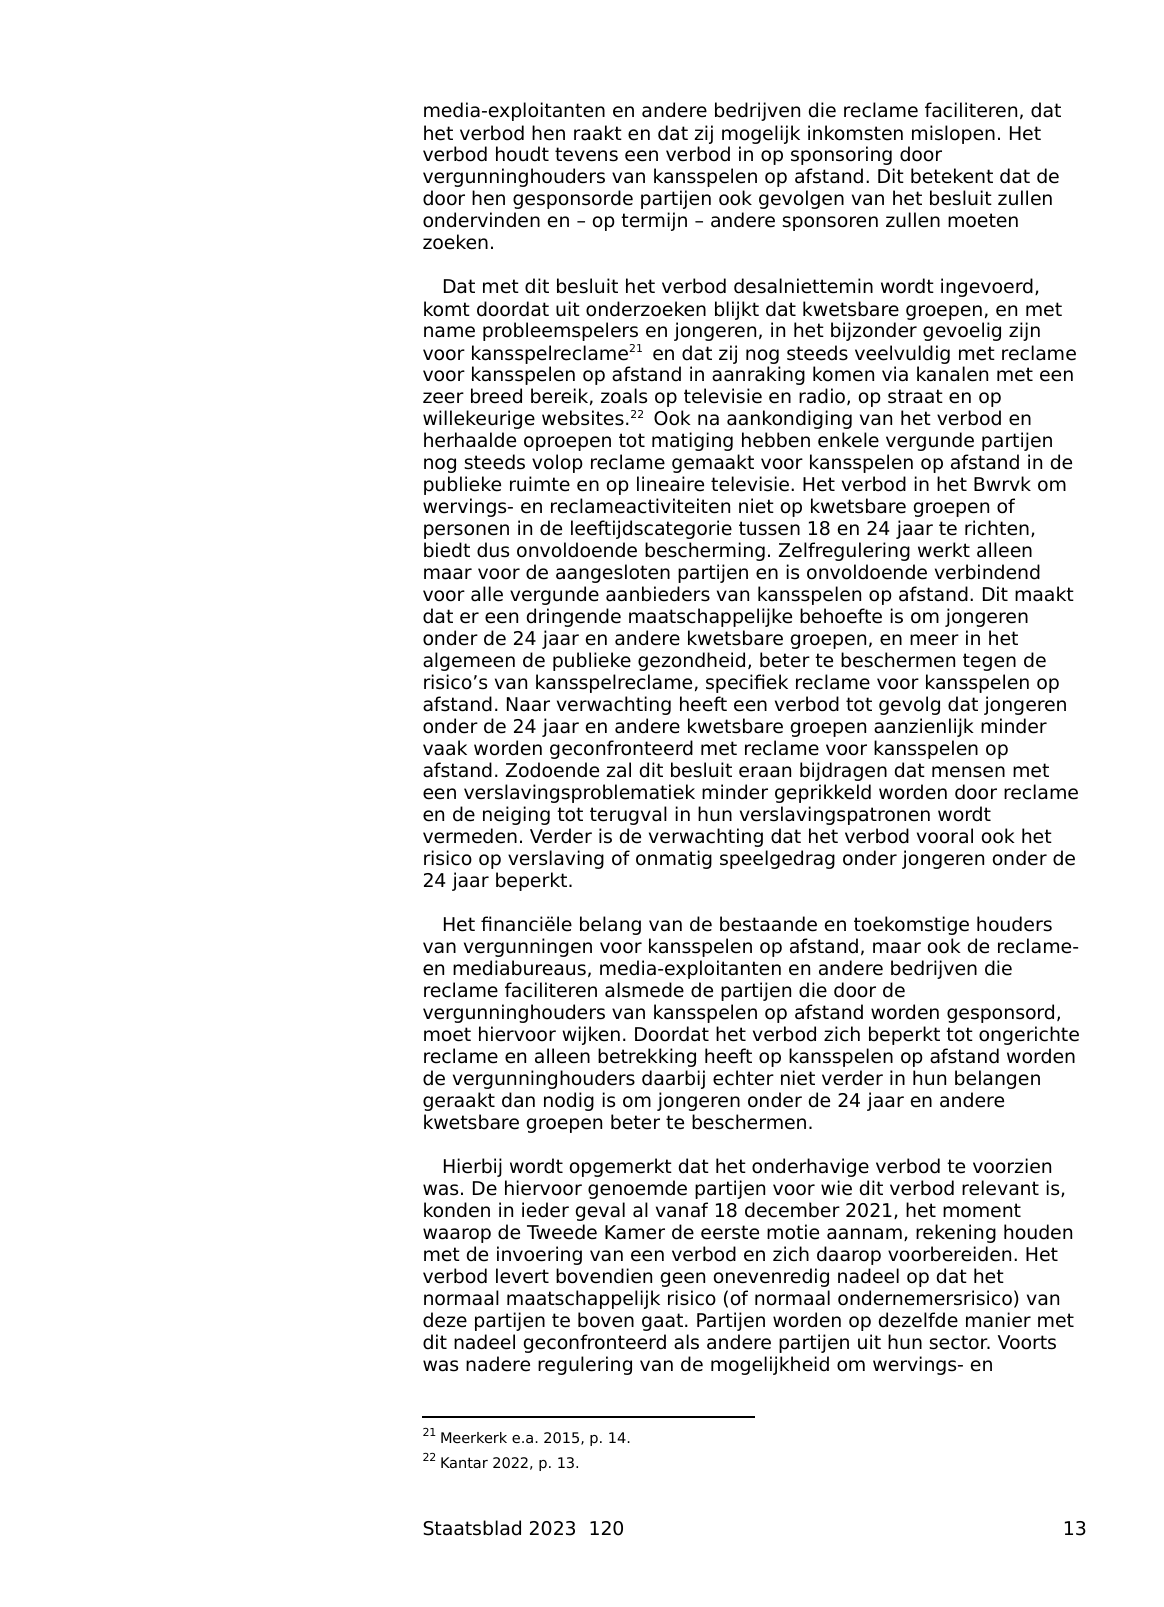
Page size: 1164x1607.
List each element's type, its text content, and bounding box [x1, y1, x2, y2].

text Meerkerk e.a. 2015, p. 14. [422, 1426, 1087, 1448]
text Dat met dit besluit het verbod desalniettemin wordt ingevoerd, komt doordat uit onderzoeken blijkt dat kwetsbare groepen, en met name probleemspelers en jongeren, in het bijzonder gevoelig zijn voor kansspelreclame en dat zij nog steeds veelvuldig met reclame voor kansspelen op afstand in aanraking komen via kanalen met een zeer breed bereik, zoals op televisie en radio, op straat en op willekeurige websites. Ook na aankondiging van het verbod en herhaalde oproepen tot matiging hebben enkele vergunde partijen nog steeds volop reclame gemaakt voor kansspelen op afstand in de publieke ruimte en op lineaire televisie. Het verbod in het Bwrvk om wervings- en reclameactiviteiten niet op kwetsbare groepen of personen in de leeftijdscategorie tussen 18 en 24 jaar te richten, biedt dus onvoldoende bescherming. Zelfregulering werkt alleen maar voor de aangesloten partijen en is onvoldoende verbindend voor alle vergunde aanbieders van kansspelen op afstand. Dit maakt dat er een dringende maatschappelijke behoefte is om jongeren onder de 24 jaar en andere kwetsbare groepen, en meer in het algemeen de publieke gezondheid, beter te beschermen tegen de risico’s van kansspelreclame, specifiek reclame voor kansspelen op afstand. Naar verwachting heeft een verbod tot gevolg dat jongeren onder de 24 jaar en andere kwetsbare groepen aanzienlijk minder vaak worden geconfronteerd met reclame voor kansspelen op afstand. Zodoende zal dit besluit eraan bijdragen dat mensen met een verslavingsproblematiek minder geprikkeld worden door reclame en de neiging tot terugval in hun verslavingspatronen wordt vermeden. Verder is de verwachting dat het verbod vooral ook het risico op verslaving of onmatig speelgedrag onder jongeren onder de 24 jaar beperkt. [422, 276, 1087, 892]
text media-exploitanten en andere bedrijven die reclame faciliteren, dat het verbod hen raakt en dat zij mogelijk inkomsten mislopen. Het verbod houdt tevens een verbod in op sponsoring door vergunninghouders van kansspelen op afstand. Dit betekent dat de door hen gesponsorde partijen ook gevolgen van het besluit zullen ondervinden en – op termijn – andere sponsoren zullen moeten zoeken. [422, 100, 1087, 254]
text Kantar 2022, p. 13. [422, 1451, 1087, 1473]
text Hierbij wordt opgemerkt dat het onderhavige verbod te voorzien was. De hiervoor genoemde partijen voor wie dit verbod relevant is, konden in ieder geval al vanaf 18 december 2021, het moment waarop de Tweede Kamer de eerste motie aannam, rekening houden met de invoering van een verbod en zich daarop voorbereiden. Het verbod levert bovendien geen onevenredig nadeel op dat het normaal maatschappelijk risico (of normaal ondernemersrisico) van deze partijen te boven gaat. Partijen worden op dezelfde manier met dit nadeel geconfronteerd als andere partijen uit hun sector. Voorts was nadere regulering van de mogelijkheid om wervings- en [422, 1156, 1087, 1376]
text Het financiële belang van de bestaande en toekomstige houders van vergunningen voor kansspelen op afstand, maar ook de reclame- en mediabureaus, media-exploitanten en andere bedrijven die reclame faciliteren alsmede de partijen die door de vergunninghouders van kansspelen op afstand worden gesponsord, moet hiervoor wijken. Doordat het verbod zich beperkt tot ongerichte reclame en alleen betrekking heeft op kansspelen op afstand worden de vergunninghouders daarbij echter niet verder in hun belangen geraakt dan nodig is om jongeren onder de 24 jaar en andere kwetsbare groepen beter te beschermen. [422, 914, 1087, 1134]
